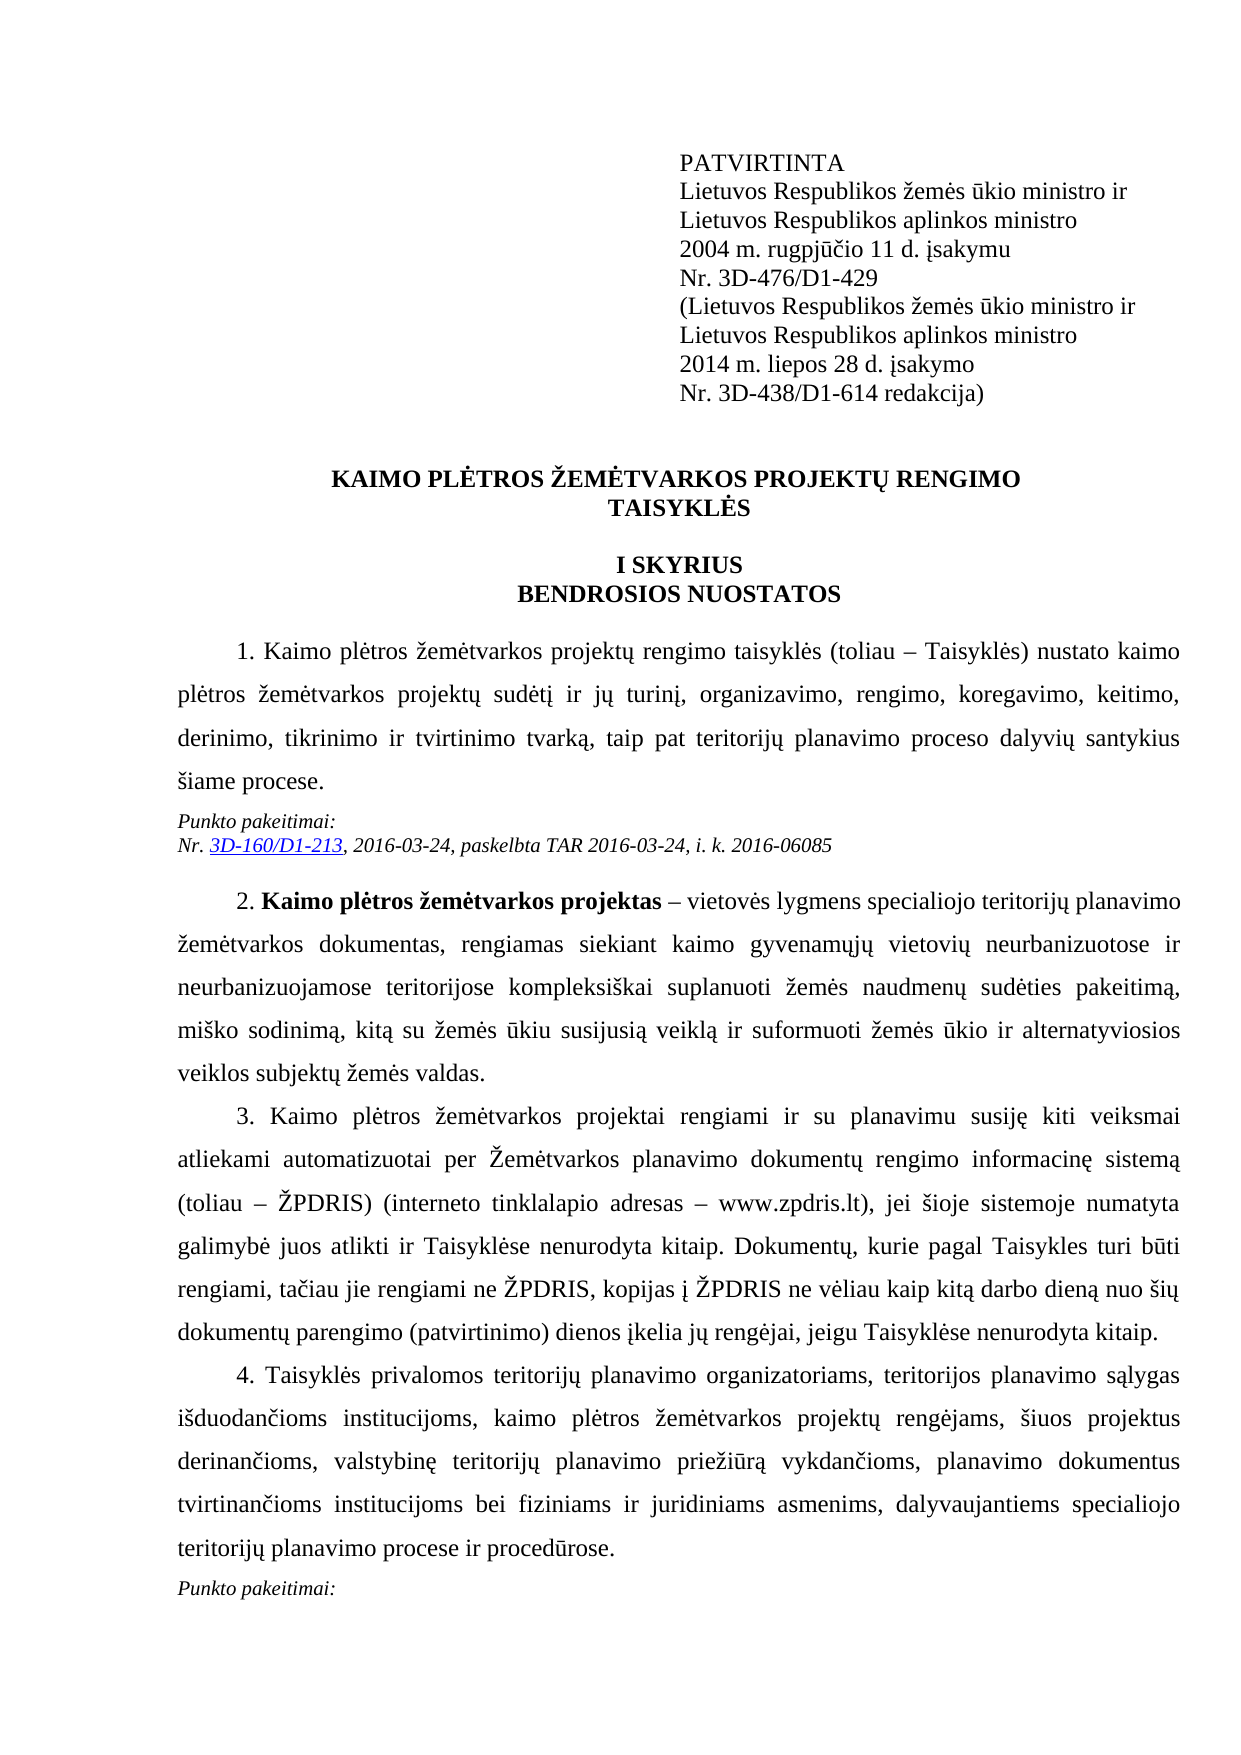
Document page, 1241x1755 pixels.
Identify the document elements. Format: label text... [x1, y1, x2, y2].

text I SKYRIUS [177, 550, 1181, 579]
text (Lietuvos Respublikos žemės ūkio ministro ir [679, 291, 1181, 320]
text 3. Kaimo plėtros žemėtvarkos projektai rengiami ir su planavimu susiję kiti veiksmai atliekami automatizuotai per Žemėtvarkos planavimo dokumentų rengimo informacinę sistemą (toliau – ŽPDRIS) (interneto tinklalapio adresas – www.zpdris.lt), jei šioje sistemoje numatyta galimybė juos atlikti ir Taisyklėse nenurodyta kitaip. Dokumentų, kurie pagal Taisykles turi būti rengiami, tačiau jie rengiami ne ŽPDRIS, kopijas į ŽPDRIS ne vėliau kaip kitą darbo dieną nuo šių dokumentų parengimo (patvirtinimo) dienos įkelia jų rengėjai, jeigu Taisyklėse nenurodyta kitaip. [177, 1101, 1181, 1346]
text Punkto pakeitimai: [177, 809, 1181, 833]
text Punkto pakeitimai: [177, 1576, 1181, 1600]
text 4. Taisyklės privalomos teritorijų planavimo organizatoriams, teritorijos planavimo sąlygas išduodančioms institucijoms, kaimo plėtros žemėtvarkos projektų rengėjams, šiuos projektus derinančioms, valstybinę teritorijų planavimo priežiūrą vykdančioms, planavimo dokumentus tvirtinančioms institucijoms bei fiziniams ir juridiniams asmenims, dalyvaujantiems specialiojo teritorijų planavimo procese ir procedūrose. [177, 1360, 1181, 1561]
text PATVIRTINTA [679, 148, 1181, 176]
text Lietuvos Respublikos žemės ūkio ministro ir [679, 176, 1181, 205]
text 1. Kaimo plėtros žemėtvarkos projektų rengimo taisyklės (toliau – Taisyklės) nustato kaimo plėtros žemėtvarkos projektų sudėtį ir jų turinį, organizavimo, rengimo, koregavimo, keitimo, derinimo, tikrinimo ir tvirtinimo tvarką, taip pat teritorijų planavimo proceso dalyvių santykius šiame procese. [177, 636, 1181, 794]
text 2. Kaimo plėtros žemėtvarkos projektas – vietovės lygmens specialiojo teritorijų planavimo žemėtvarkos dokumentas, rengiamas siekiant kaimo gyvenamųjų vietovių neurbanizuotose ir neurbanizuojamose teritorijose kompleksiškai suplanuoti žemės naudmenų sudėties pakeitimą, miško sodinimą, kitą su žemės ūkiu susijusią veiklą ir suformuoti žemės ūkio ir alternatyviosios veiklos subjektų žemės valdas. [177, 886, 1181, 1087]
text KAIMO PLĖTROS ŽEMĖTVARKOS PROJEKTŲ RENGIMO [177, 464, 1181, 493]
text Nr. 3D-476/D1-429 [679, 263, 1181, 291]
text Lietuvos Respublikos aplinkos ministro [679, 320, 1181, 349]
text 2004 m. rugpjūčio 11 d. įsakymu [679, 234, 1181, 263]
text Nr. 3D-438/D1-614 redakcija) [679, 378, 1181, 406]
text Lietuvos Respublikos aplinkos ministro [679, 205, 1181, 234]
text BENDROSIOS NUOSTATOS [177, 579, 1181, 608]
text Nr. 3D-160/D1-213, 2016-03-24, paskelbta TAR 2016-03-24, i. k. 2016-06085 [177, 833, 1181, 857]
text 2014 m. liepos 28 d. įsakymo [679, 349, 1181, 378]
text TAISYKLĖS [177, 493, 1181, 521]
